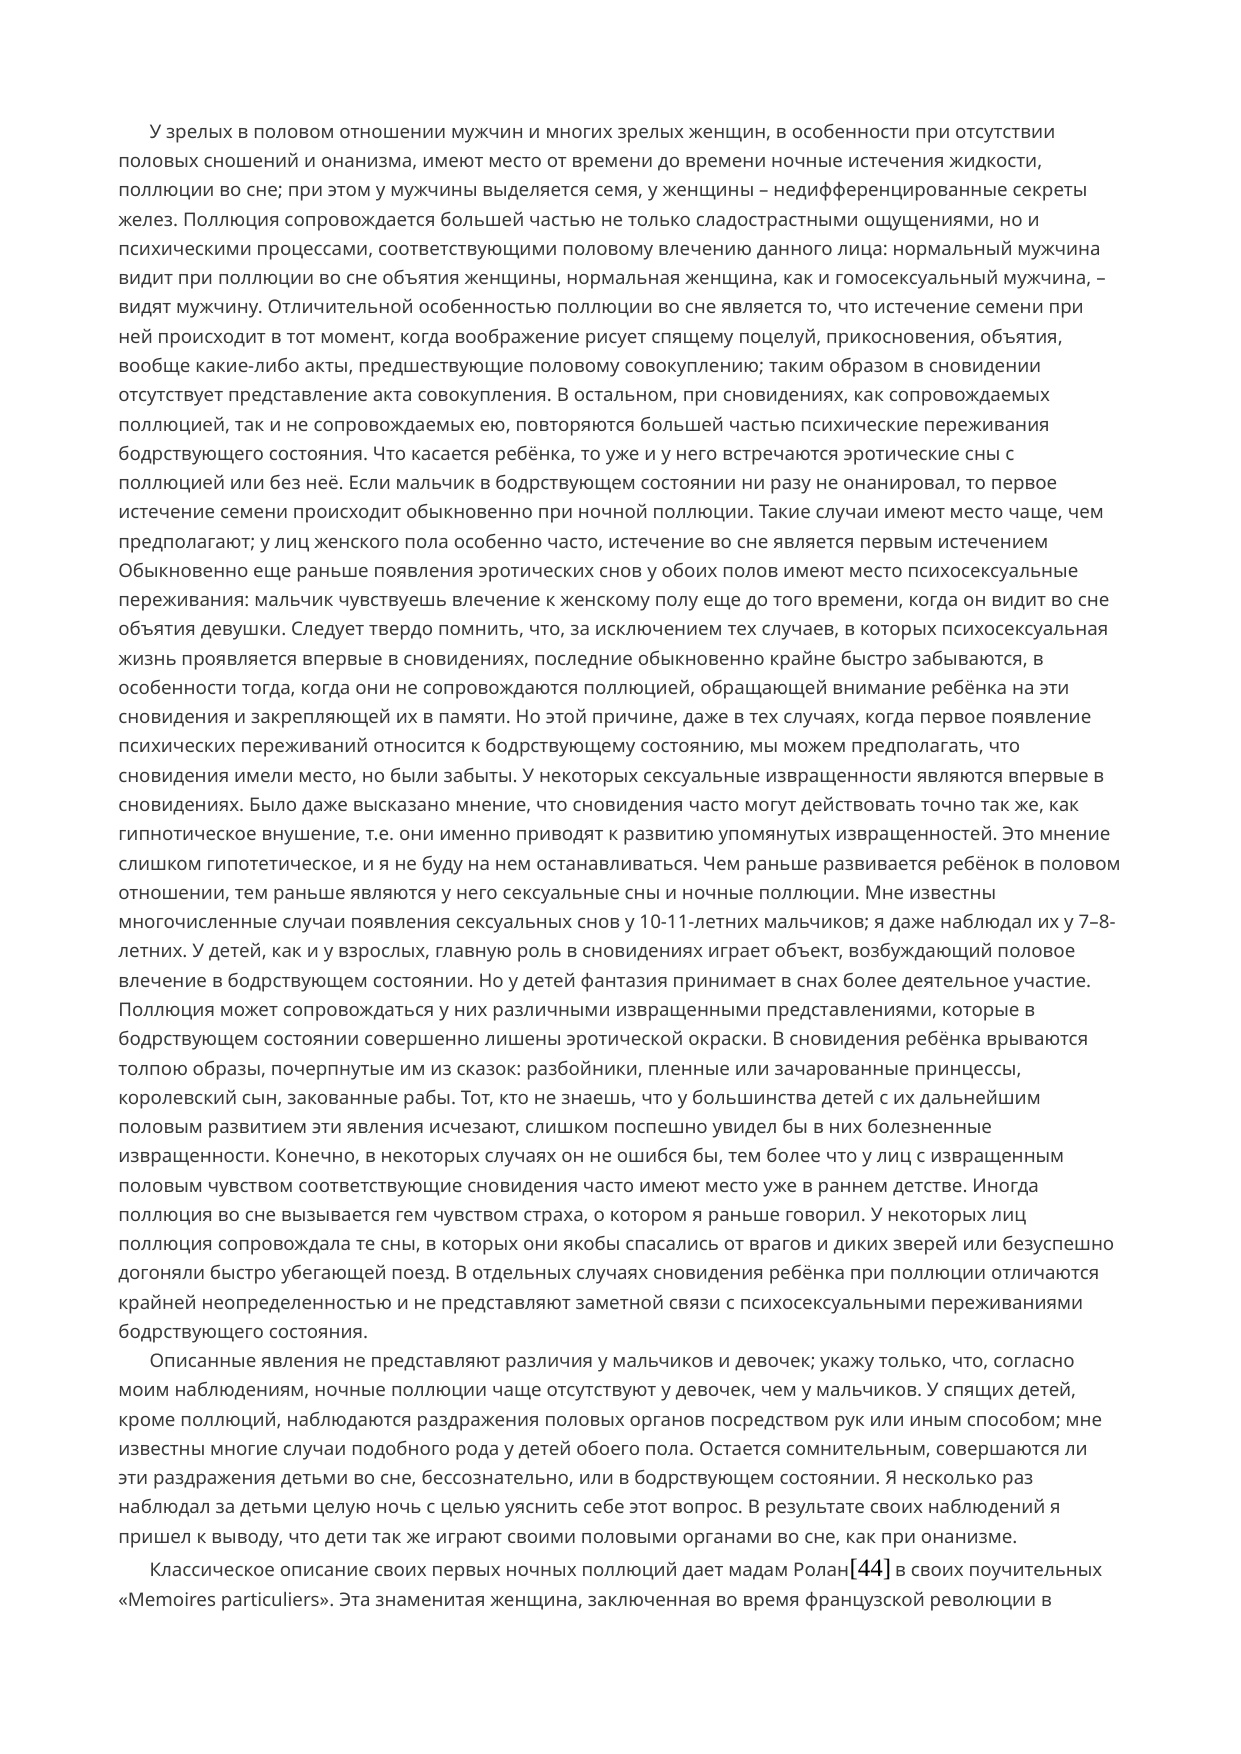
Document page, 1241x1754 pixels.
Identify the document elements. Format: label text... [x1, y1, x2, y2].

text Описанные явления не представляют различия у мальчиков и девочек; укажу только, что, согласно моим наблюдениям, ночные поллюции чаще отсутствуют у девочек, чем у мальчиков. У спящих детей, кроме поллюций, наблюдаются раздражения половых органов посредством рук или иным способом; мне известны многие случаи подобного рода у детей обоего пола. Остается сомнительным, совершаются ли эти раздражения детьми во сне, бессознательно, или в бодрствующем состоянии. Я несколько раз наблюдал за детьми целую ночь с целью уяснить себе этот вопрос. В результате своих наблюдений я пришел к выводу, что дети так же играют своими половыми органами во сне, как при онанизме. [118, 1347, 1122, 1549]
text Классическое описание своих первых ночных поллюций дает мадам Ролан[44] в своих поучительных «Memoires particuliers». Эта знаменитая женщина, заключенная во время французской революции в [118, 1552, 1122, 1611]
text У зрелых в половом отношении мужчин и многих зрелых женщин, в особенности при отсутствии половых сношений и онанизма, имеют место от времени до времени ночные истечения жидкости, поллюции во сне; при этом у мужчины выделяется семя, у женщины – недифференцированные секреты желез. Поллюция сопровождается большей частью не только сладострастными ощущениями, но и психическими процессами, соответствующими половому влечению данного лица: нормальный мужчина видит при поллюции во сне объятия женщины, нормальная женщина, как и гомосексуальный мужчина, – видят мужчину. Отличительной особенностью поллюции во сне является то, что истечение семени при ней происходит в тот момент, когда воображение рисует спящему поцелуй, прикосновения, объятия, вообще какие-либо акты, предшествующие половому совокуплению; таким образом в сновидении отсутствует представление акта совокупления. В остальном, при сновидениях, как сопровождаемых поллюцией, так и не сопровождаемых ею, повторяются большей частью психические переживания бодрствующего состояния. Что касается ребёнка, то уже и у него встречаются эротические сны с поллюцией или без неё. Если мальчик в бодрствующем состоянии ни разу не онанировал, то первое истечение семени происходит обыкновенно при ночной поллюции. Такие случаи имеют место чаще, чем предполагают; у лиц женского пола особенно часто, истечение во сне является первым истечением Обыкновенно еще раньше появления эротических снов у обоих полов имеют место психосексуальные переживания: мальчик чувствуешь влечение к женскому полу еще до того времени, когда он видит во сне объятия девушки. Следует твердо помнить, что, за исключением тех случаев, в которых психосексуальная жизнь проявляется впервые в сновидениях, последние обыкновенно крайне быстро забываются, в особенности тогда, когда они не сопровождаются поллюцией, обращающей внимание ребёнка на эти сновидения и закрепляющей их в памяти. Но этой причине, даже в тех случаях, когда первое появление психических переживаний относится к бодрствующему состоянию, мы можем предполагать, что сновидения имели место, но были забыты. У некоторых сексуальные извращенности являются впервые в сновидениях. Было даже высказано мнение, что сновидения часто могут действовать точно так же, как гипнотическое внушение, т.е. они именно приводят к развитию упомянутых извращенностей. Это мнение слишком гипотетическое, и я не буду на нем останавливаться. Чем раньше развивается ребёнок в половом отношении, тем раньше являются у него сексуальные сны и ночные поллюции. Мне известны многочисленные случаи появления сексуальных снов у 10-11-летних мальчиков; я даже наблюдал их у 7–8-летних. У детей, как и у взрослых, главную роль в сновидениях играет объект, возбуждающий половое влечение в бодрствующем состоянии. Но у детей фантазия принимает в снах более деятельное участие. Поллюция может сопровождаться у них различными извращенными представлениями, которые в бодрствующем состоянии совершенно лишены эротической окраски. В сновидения ребёнка врываются толпою образы, почерпнутые им из сказок: разбойники, пленные или зачарованные принцессы, королевский сын, закованные рабы. Тот, кто не знаешь, что у большинства детей с их дальнейшим половым развитием эти явления исчезают, слишком поспешно увидел бы в них болезненные извращенности. Конечно, в некоторых случаях он не ошибся бы, тем более что у лиц с извращенным половым чувством соответствующие сновидения часто имеют место уже в раннем детстве. Иногда поллюция во сне вызывается гем чувством страха, о котором я раньше говорил. У некоторых лиц поллюция сопровождала те сны, в которых они якобы спасались от врагов и диких зверей или безуспешно догоняли быстро убегающей поезд. В отдельных случаях сновидения ребёнка при поллюции отличаются крайней неопределенностью и не представляют заметной связи с психосексуальными переживаниями бодрствующего состояния. [118, 118, 1122, 1344]
